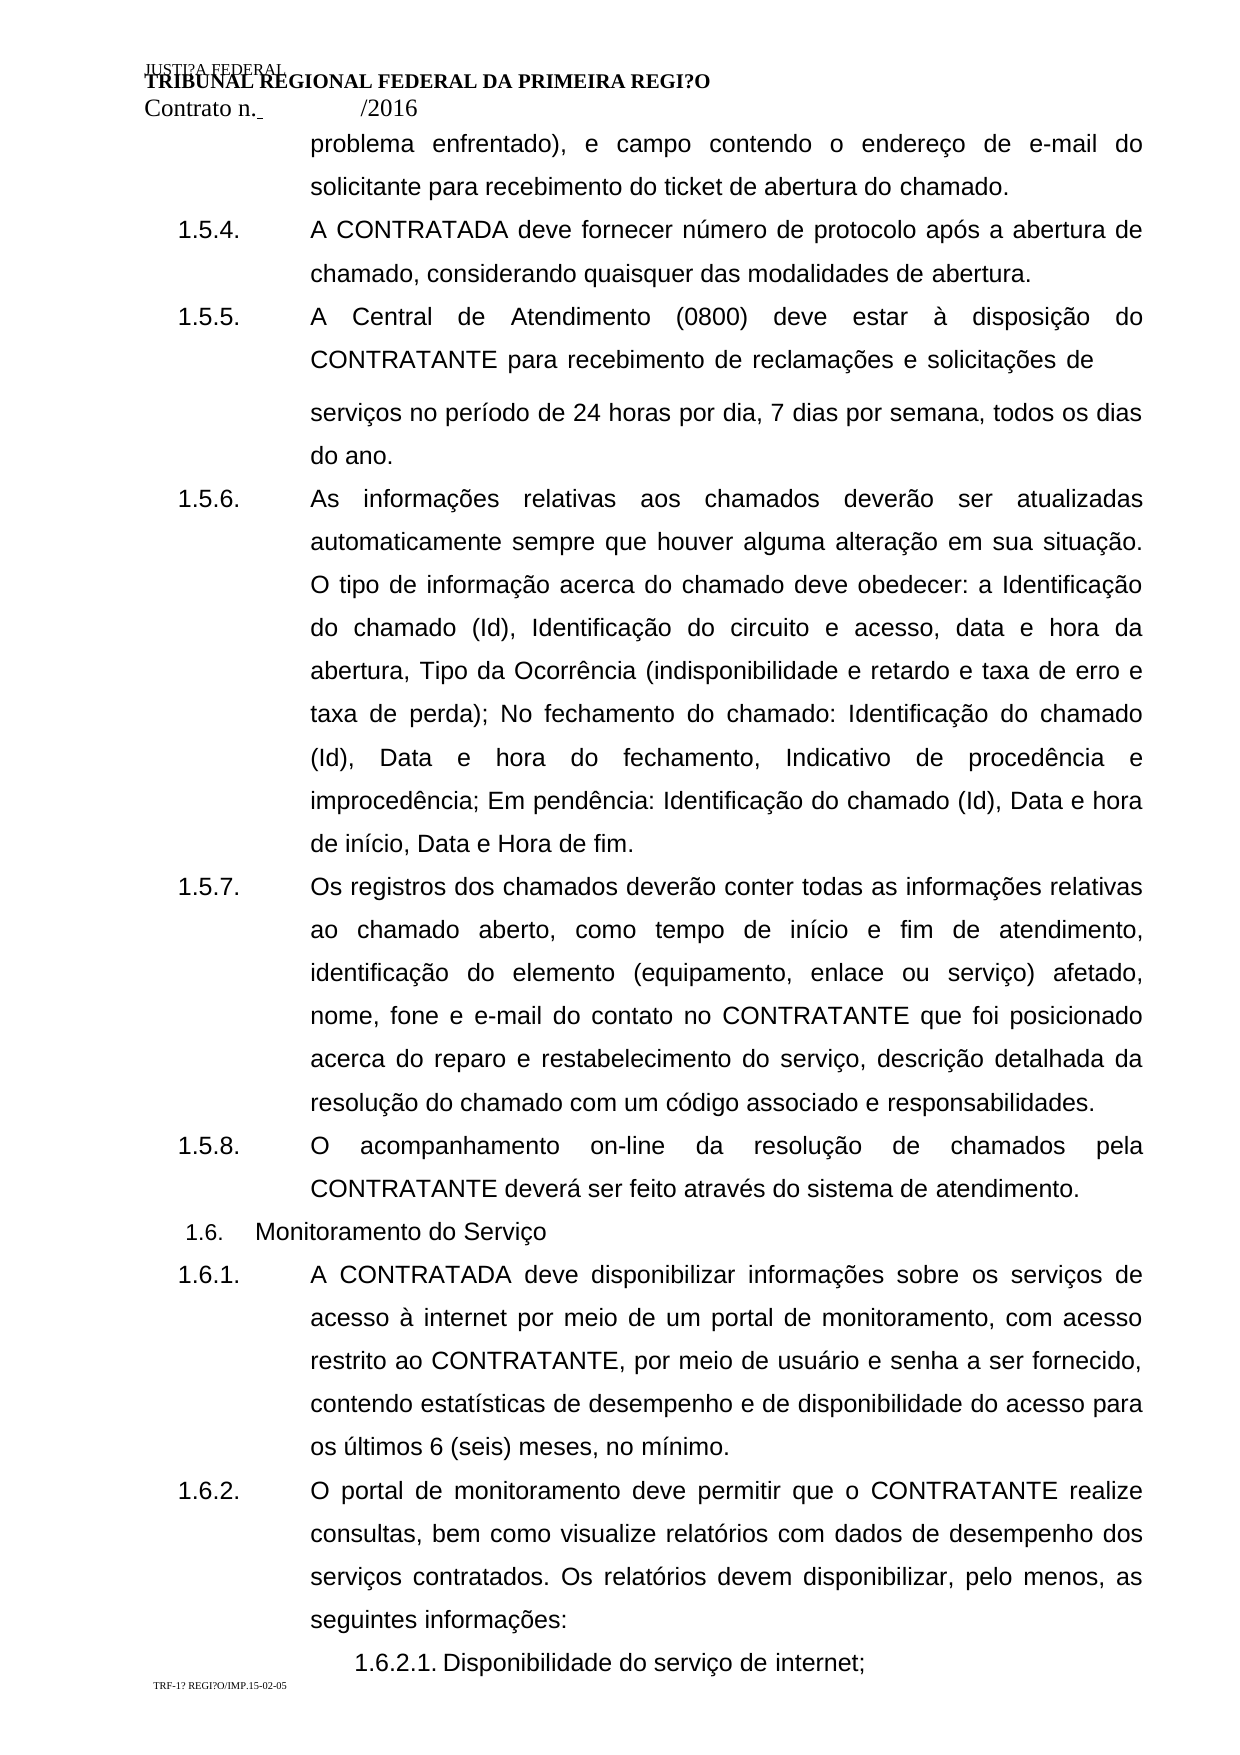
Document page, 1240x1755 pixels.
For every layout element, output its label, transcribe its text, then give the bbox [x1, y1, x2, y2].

list problema enfrentado), e campo contendo o endereço de e-mail do solicitante para recebimento do ticket de abertura do chamado. [178, 129, 1144, 201]
list As informações relativas aos chamados deverão ser atualizadas automaticamente sempre que houver alguma alteração em sua situação. O tipo de informação acerca do chamado deve obedecer: a Identificação do chamado (Id), Identificação do circuito e acesso, data e hora da abertura, Tipo da Ocorrência (indisponibilidade e retardo e taxa de erro e taxa de perda); No fechamento do chamado: Identificação do chamado (Id), Data e hora do fechamento, Indicativo de procedência e improcedência; Em pendência: Identificação do chamado (Id), Data e hora de início, Data e Hora de fim. [178, 484, 1144, 857]
list O portal de monitoramento deve permitir que o CONTRATANTE realize consultas, bem como visualize relatórios com dados de desempenho dos serviços contratados. Os relatórios devem disponibilizar, pelo menos, as seguintes informações: [178, 1476, 1144, 1634]
list Disponibilidade do serviço de internet; [354, 1648, 1164, 1677]
list Monitoramento do Serviço [185, 1217, 1164, 1246]
list O acompanhamento on-line da resolução de chamados pela CONTRATANTE deverá ser feito através do sistema de atendimento. [178, 1131, 1144, 1202]
list A CONTRATADA deve disponibilizar informações sobre os serviços de acesso à internet por meio de um portal de monitoramento, com acesso restrito ao CONTRATANTE, por meio de usuário e senha a ser fornecido, contendo estatísticas de desempenho e de disponibilidade do acesso para os últimos 6 (seis) meses, no mínimo. [178, 1260, 1144, 1461]
list A CONTRATADA deve fornecer número de protocolo após a abertura de chamado, considerando quaisquer das modalidades de abertura. [178, 215, 1144, 287]
text serviços no período de 24 horas por dia, 7 dias por semana, todos os dias do ano. [310, 397, 1144, 469]
list Os registros dos chamados deverão conter todas as informações relativas ao chamado aberto, como tempo de início e fim de atendimento, identificação do elemento (equipamento, enlace ou serviço) afetado, nome, fone e e-mail do contato no CONTRATANTE que foi posicionado acerca do reparo e restabelecimento do serviço, descrição detalhada da resolução do chamado com um código associado e responsabilidades. [178, 872, 1144, 1116]
list A Central de Atendimento (0800) deve estar à disposição do CONTRATANTE para recebimento de reclamações e solicitações de [178, 302, 1144, 373]
